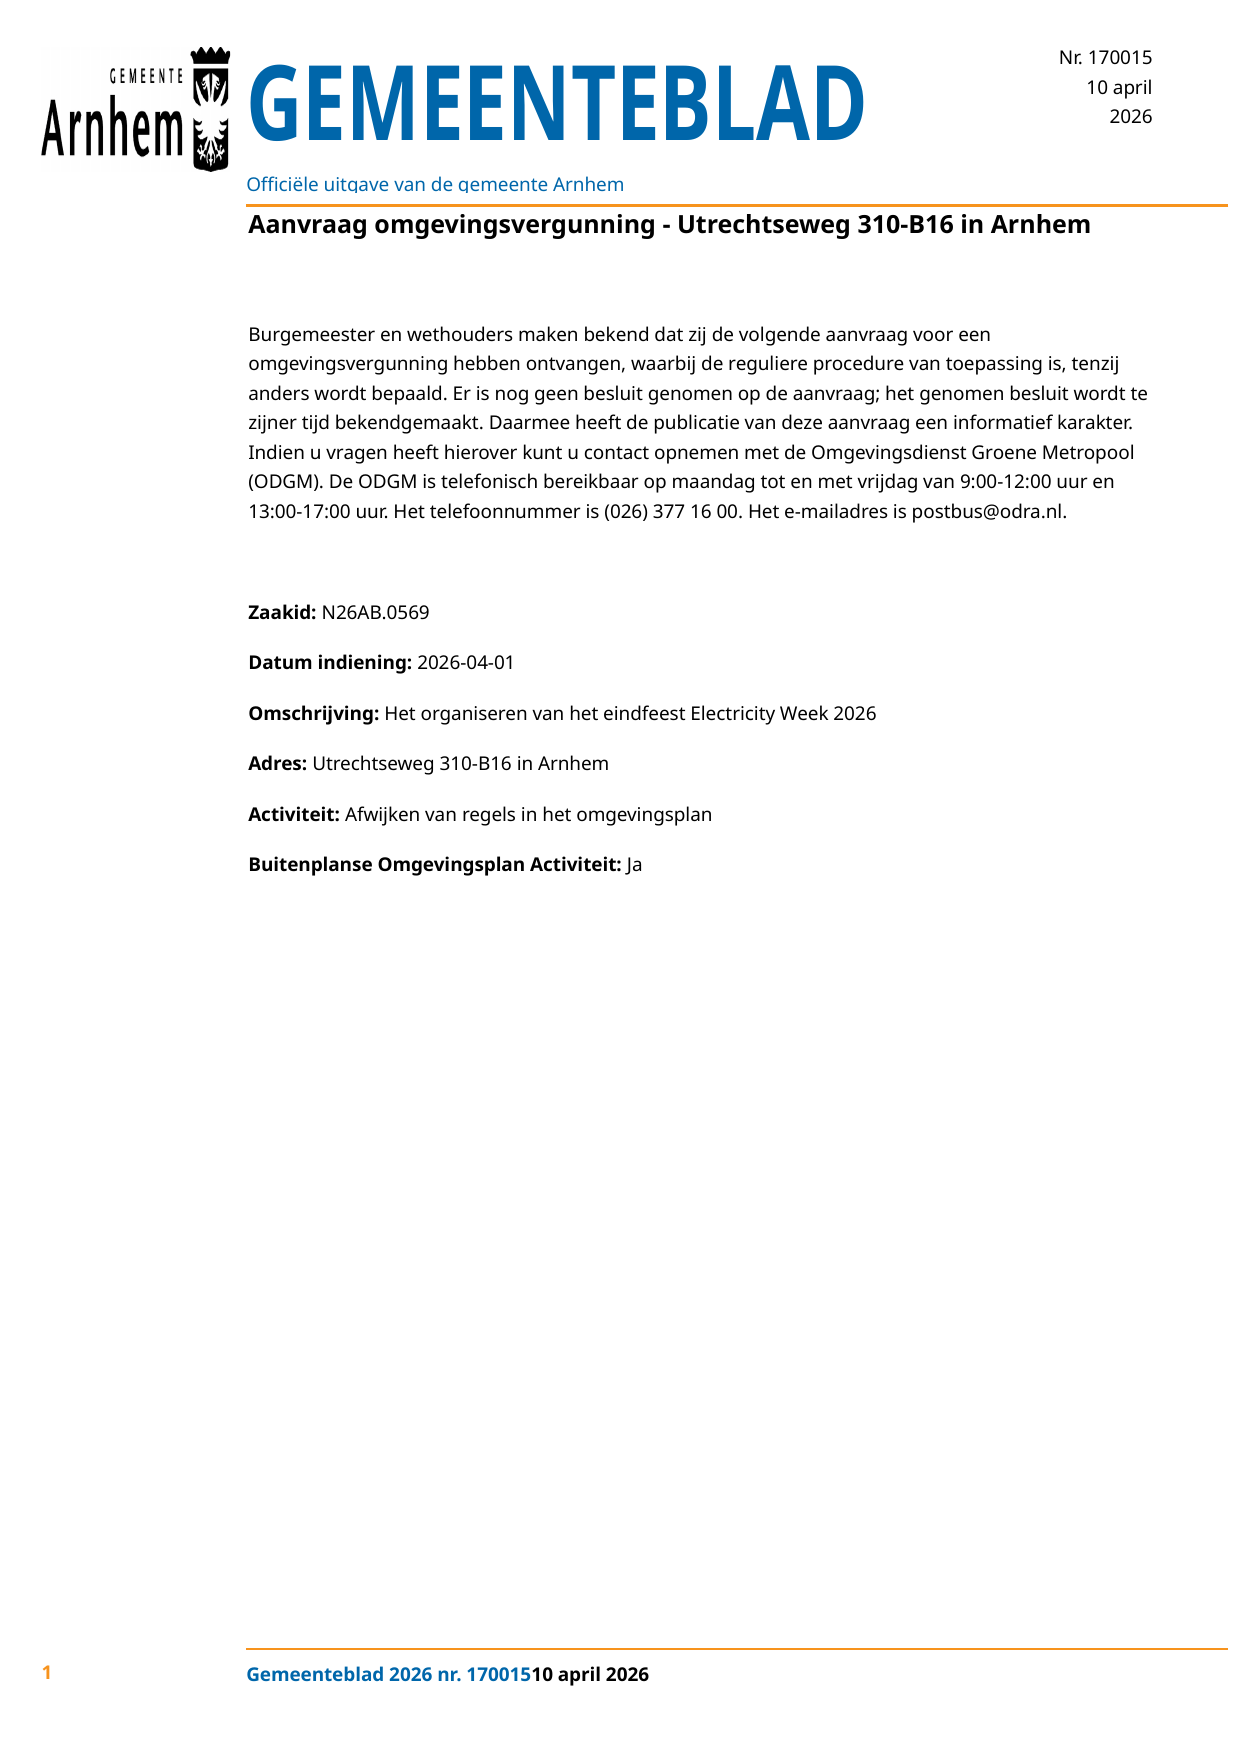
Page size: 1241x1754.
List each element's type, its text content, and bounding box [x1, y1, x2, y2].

text Zaakid: N26AB.0569 [248, 599, 1152, 625]
picture [41, 47, 231, 172]
text Datum indiening: 2026-04-01 [248, 649, 1152, 675]
text Aanvraag omgevingsvergunning - Utrechtseweg 310-B16 in Arnhem [248, 207, 1152, 241]
text Burgemeester en wethouders maken bekend dat zij de volgende aanvraag voor een omgevingsvergunning hebben ontvangen, waarbij de reguliere procedure van toepassing is, tenzij anders wordt bepaald. Er is nog geen besluit genomen op de aanvraag; het genomen besluit wordt te zijner tijd bekendgemaakt. Daarmee heeft de publicatie van deze aanvraag een informatief karakter. Indien u vragen heeft hierover kunt u contact opnemen met de Omgevingsdienst Groene Metropool (ODGM). De ODGM is telefonisch bereikbaar op maandag tot en met vrijdag van 9:00-12:00 uur en 13:00-17:00 uur. Het telefoonnummer is (026) 377 16 00. Het e-mailadres is postbus@odra.nl. [248, 321, 1152, 524]
text Adres: Utrechtseweg 310-B16 in Arnhem [248, 750, 1152, 776]
text Activiteit: Afwijken van regels in het omgevingsplan [248, 801, 1152, 826]
text Omschrijving: Het organiseren van het eindfeest Electricity Week 2026 [248, 700, 1152, 726]
text Buitenplanse Omgevingsplan Activiteit: Ja [248, 851, 1152, 877]
